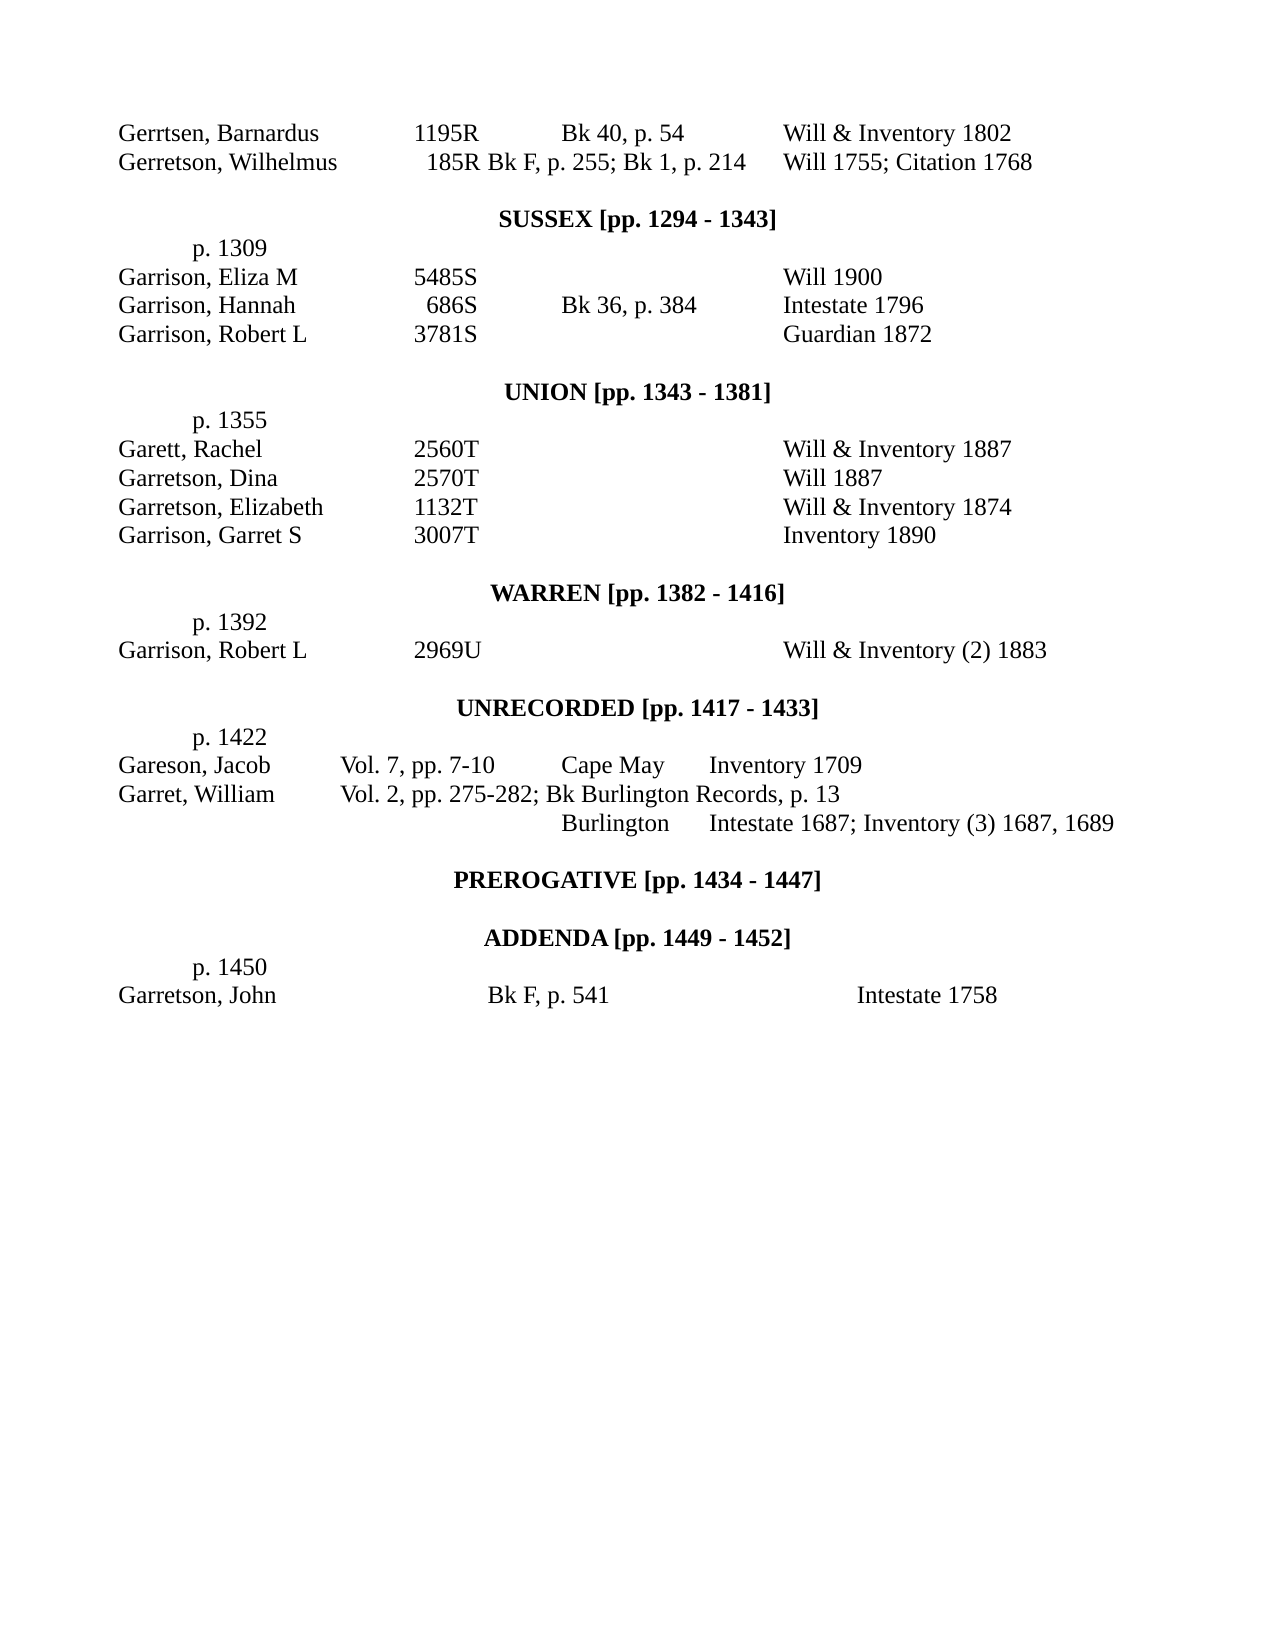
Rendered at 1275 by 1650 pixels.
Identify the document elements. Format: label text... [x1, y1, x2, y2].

text UNION [pp. 1343 - 1381] [118, 377, 1157, 406]
text Gareson, Jacob Vol. 7, pp. 7-10 Cape May Inventory 1709 [118, 751, 1157, 779]
text Burlington Intestate 1687; Inventory (3) 1687, 1689 [118, 808, 1157, 837]
text Garrison, Robert L 2969U Will & Inventory (2) 1883 [118, 636, 1157, 664]
text Garrison, Robert L 3781S Guardian 1872 [118, 319, 1157, 348]
text Garett, Rachel 2560T Will & Inventory 1887 [118, 434, 1157, 463]
text UNRECORDED [pp. 1417 - 1433] [118, 693, 1157, 722]
text PREROGATIVE [pp. 1434 - 1447] [118, 866, 1157, 894]
text SUSSEX [pp. 1294 - 1343] [118, 204, 1157, 233]
text Gerretson, Wilhelmus 185R Bk F, p. 255; Bk 1, p. 214 Will 1755; Citation 1768 [118, 147, 1157, 176]
text p. 1450 [118, 952, 1157, 981]
text Garrison, Hannah 686S Bk 36, p. 384 Intestate 1796 [118, 291, 1157, 319]
text Garret, William Vol. 2, pp. 275-282; Bk Burlington Records, p. 13 [118, 779, 1157, 808]
text p. 1355 [118, 406, 1157, 434]
text ADDENDA [pp. 1449 - 1452] [118, 923, 1157, 952]
text Garrison, Garret S 3007T Inventory 1890 [118, 521, 1157, 549]
text Garretson, John Bk F, p. 541 Intestate 1758 [118, 981, 1157, 1009]
text Garrison, Eliza M 5485S Will 1900 [118, 262, 1157, 291]
text Gerrtsen, Barnardus 1195R Bk 40, p. 54 Will & Inventory 1802 [118, 118, 1157, 147]
text p. 1422 [118, 722, 1157, 751]
text p. 1392 [118, 607, 1157, 636]
text WARREN [pp. 1382 - 1416] [118, 578, 1157, 607]
text Garretson, Elizabeth 1132T Will & Inventory 1874 [118, 492, 1157, 521]
text Garretson, Dina 2570T Will 1887 [118, 463, 1157, 492]
text p. 1309 [118, 233, 1157, 262]
